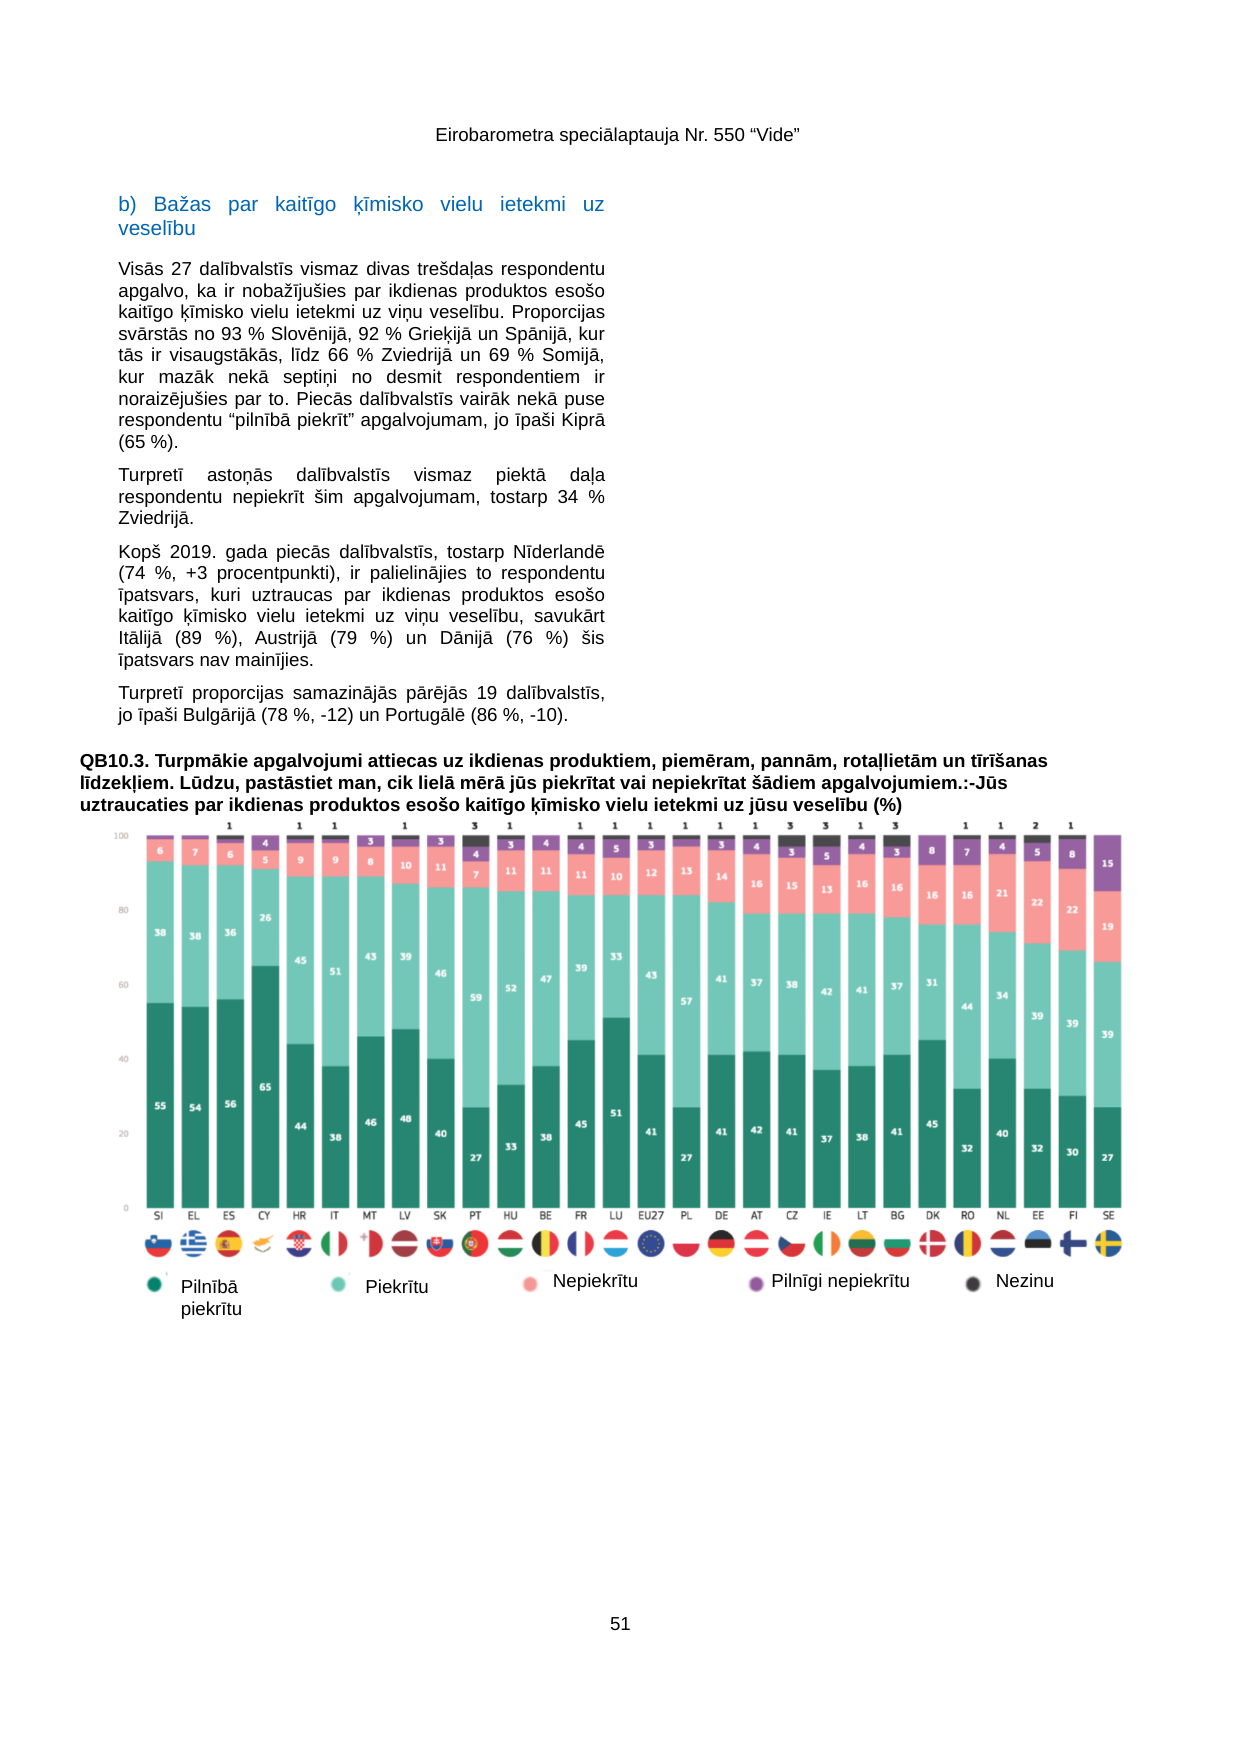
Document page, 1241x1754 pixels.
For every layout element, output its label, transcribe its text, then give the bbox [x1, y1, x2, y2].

subtitle b) Bažas par kaitīgo ķīmisko vielu ietekmi uz veselību [118, 192, 605, 239]
text Turpretī proporcijas samazinājās pārējās 19 dalībvalstīs, jo īpaši Bulgārijā (78 %, -12) un Portugālē (86 %, -10). [118, 682, 605, 725]
text Kopš 2019. gada piecās dalībvalstīs, tostarp Nīderlandē (74 %, +3 procentpunkti), ir palielinājies to respondentu īpatsvars, kuri uztraucas par ikdienas produktos esošo kaitīgo ķīmisko vielu ietekmi uz viņu veselību, savukārt Itālijā (89 %), Austrijā (79 %) un Dānijā (76 %) šis īpatsvars nav mainījies. [118, 541, 605, 670]
text Visās 27 dalībvalstīs vismaz divas trešdaļas respondentu apgalvo, ka ir nobažījušies par ikdienas produktos esošo kaitīgo ķīmisko vielu ietekmi uz viņu veselību. Proporcijas svārstās no 93 % Slovēnijā, 92 % Grieķijā un Spānijā, kur tās ir visaugstākās, līdz 66 % Zviedrijā un 69 % Somijā, kur mazāk nekā septiņi no desmit respondentiem ir noraizējušies par to. Piecās dalībvalstīs vairāk nekā puse respondentu “pilnībā piekrīt” apgalvojumam, jo īpaši Kiprā (65 %). [118, 258, 605, 452]
picture [106, 817, 1129, 1299]
text Turpretī astoņās dalībvalstīs vismaz piektā daļa respondentu nepiekrīt šim apgalvojumam, tostarp 34 % Zviedrijā. [118, 464, 605, 529]
